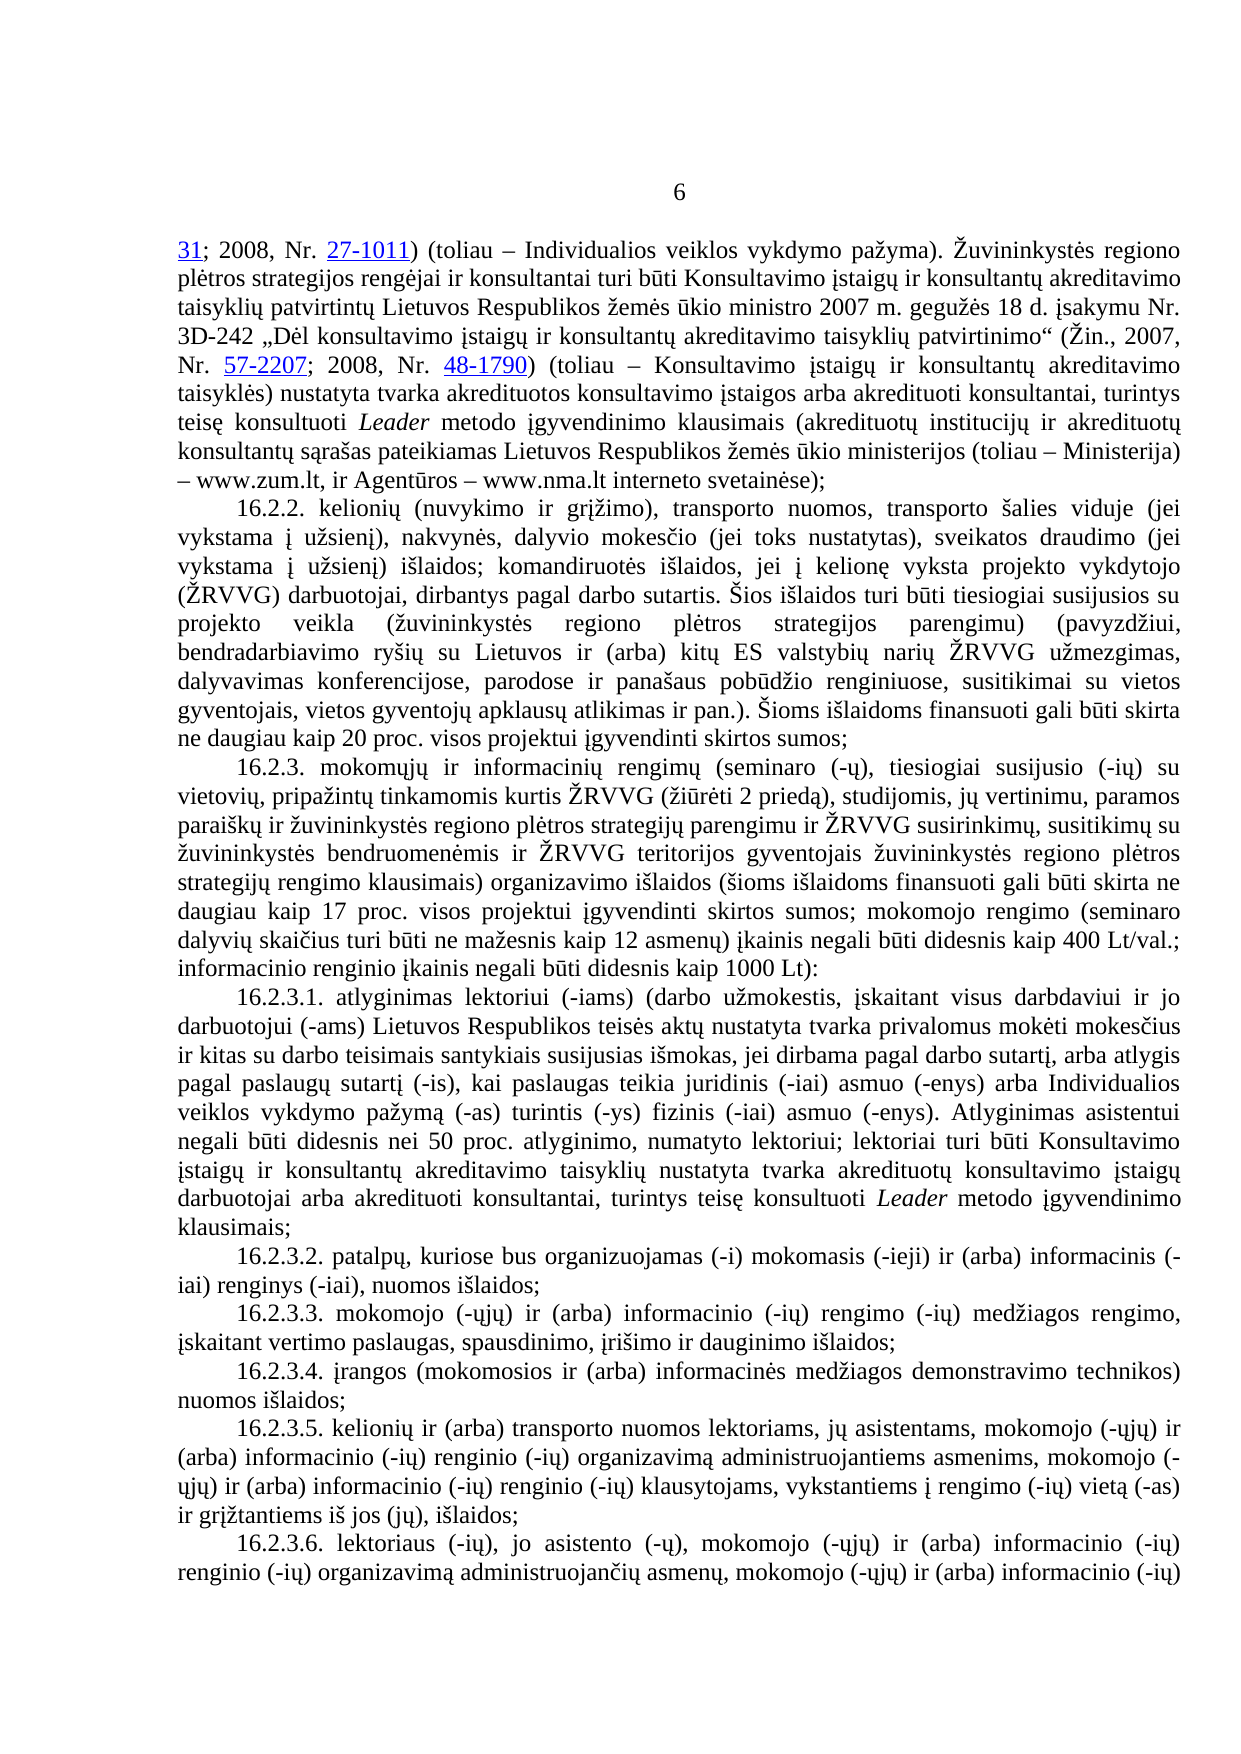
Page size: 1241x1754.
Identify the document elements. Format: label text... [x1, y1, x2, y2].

text 16.2.3.5. kelionių ir (arba) transporto nuomos lektoriams, jų asistentams, mokomojo (-ųjų) ir (arba) informacinio (-ių) renginio (-ių) organizavimą administruojantiems asmenims, mokomojo (-ųjų) ir (arba) informacinio (-ių) renginio (-ių) klausytojams, vykstantiems į rengimo (-ių) vietą (-as) ir grįžtantiems iš jos (jų), išlaidos; [177, 1413, 1181, 1528]
text 16.2.3. mokomųjų ir informacinių rengimų (seminaro (-ų), tiesiogiai susijusio (-ių) su vietovių, pripažintų tinkamomis kurtis ŽRVVG (žiūrėti 2 priedą), studijomis, jų vertinimu, paramos paraiškų ir žuvininkystės regiono plėtros strategijų parengimu ir ŽRVVG susirinkimų, susitikimų su žuvininkystės bendruomenėmis ir ŽRVVG teritorijos gyventojais žuvininkystės regiono plėtros strategijų rengimo klausimais) organizavimo išlaidos (šioms išlaidoms finansuoti gali būti skirta ne daugiau kaip 17 proc. visos projektui įgyvendinti skirtos sumos; mokomojo rengimo (seminaro dalyvių skaičius turi būti ne mažesnis kaip 12 asmenų) įkainis negali būti didesnis kaip 400 Lt/val.; informacinio renginio įkainis negali būti didesnis kaip 1000 Lt): [177, 752, 1181, 982]
text 31; 2008, Nr. 27-1011) (toliau – Individualios veiklos vykdymo pažyma). Žuvininkystės regiono plėtros strategijos rengėjai ir konsultantai turi būti Konsultavimo įstaigų ir konsultantų akreditavimo taisyklių patvirtintų Lietuvos Respublikos žemės ūkio ministro 2007 m. gegužės 18 d. įsakymu Nr. 3D-242 „Dėl konsultavimo įstaigų ir konsultantų akreditavimo taisyklių patvirtinimo“ (Žin., 2007, Nr. 57-2207; 2008, Nr. 48-1790) (toliau – Konsultavimo įstaigų ir konsultantų akreditavimo taisyklės) nustatyta tvarka akredituotos konsultavimo įstaigos arba akredituoti konsultantai, turintys teisę konsultuoti Leader metodo įgyvendinimo klausimais (akredituotų institucijų ir akredituotų konsultantų sąrašas pateikiamas Lietuvos Respublikos žemės ūkio ministerijos (toliau – Ministerija) – www.zum.lt, ir Agentūros – www.nma.lt interneto svetainėse); [177, 235, 1181, 493]
text 16.2.3.3. mokomojo (-ųjų) ir (arba) informacinio (-ių) rengimo (-ių) medžiagos rengimo, įskaitant vertimo paslaugas, spausdinimo, įrišimo ir dauginimo išlaidos; [177, 1298, 1181, 1356]
text 16.2.2. kelionių (nuvykimo ir grįžimo), transporto nuomos, transporto šalies viduje (jei vykstama į užsienį), nakvynės, dalyvio mokesčio (jei toks nustatytas), sveikatos draudimo (jei vykstama į užsienį) išlaidos; komandiruotės išlaidos, jei į kelionę vyksta projekto vykdytojo (ŽRVVG) darbuotojai, dirbantys pagal darbo sutartis. Šios išlaidos turi būti tiesiogiai susijusios su projekto veikla (žuvininkystės regiono plėtros strategijos parengimu) (pavyzdžiui, bendradarbiavimo ryšių su Lietuvos ir (arba) kitų ES valstybių narių ŽRVVG užmezgimas, dalyvavimas konferencijose, parodose ir panašaus pobūdžio renginiuose, susitikimai su vietos gyventojais, vietos gyventojų apklausų atlikimas ir pan.). Šioms išlaidoms finansuoti gali būti skirta ne daugiau kaip 20 proc. visos projektui įgyvendinti skirtos sumos; [177, 493, 1181, 752]
text 16.2.3.1. atlyginimas lektoriui (-iams) (darbo užmokestis, įskaitant visus darbdaviui ir jo darbuotojui (-ams) Lietuvos Respublikos teisės aktų nustatyta tvarka privalomus mokėti mokesčius ir kitas su darbo teisimais santykiais susijusias išmokas, jei dirbama pagal darbo sutartį, arba atlygis pagal paslaugų sutartį (-is), kai paslaugas teikia juridinis (-iai) asmuo (-enys) arba Individualios veiklos vykdymo pažymą (-as) turintis (-ys) fizinis (-iai) asmuo (-enys). Atlyginimas asistentui negali būti didesnis nei 50 proc. atlyginimo, numatyto lektoriui; lektoriai turi būti Konsultavimo įstaigų ir konsultantų akreditavimo taisyklių nustatyta tvarka akredituotų konsultavimo įstaigų darbuotojai arba akredituoti konsultantai, turintys teisę konsultuoti Leader metodo įgyvendinimo klausimais; [177, 982, 1181, 1241]
text 16.2.3.2. patalpų, kuriose bus organizuojamas (-i) mokomasis (-ieji) ir (arba) informacinis (-iai) renginys (-iai), nuomos išlaidos; [177, 1241, 1181, 1298]
text 16.2.3.6. lektoriaus (-ių), jo asistento (-ų), mokomojo (-ųjų) ir (arba) informacinio (-ių) renginio (-ių) organizavimą administruojančių asmenų, mokomojo (-ųjų) ir (arba) informacinio (-ių) [177, 1528, 1181, 1586]
text 16.2.3.4. įrangos (mokomosios ir (arba) informacinės medžiagos demonstravimo technikos) nuomos išlaidos; [177, 1356, 1181, 1413]
